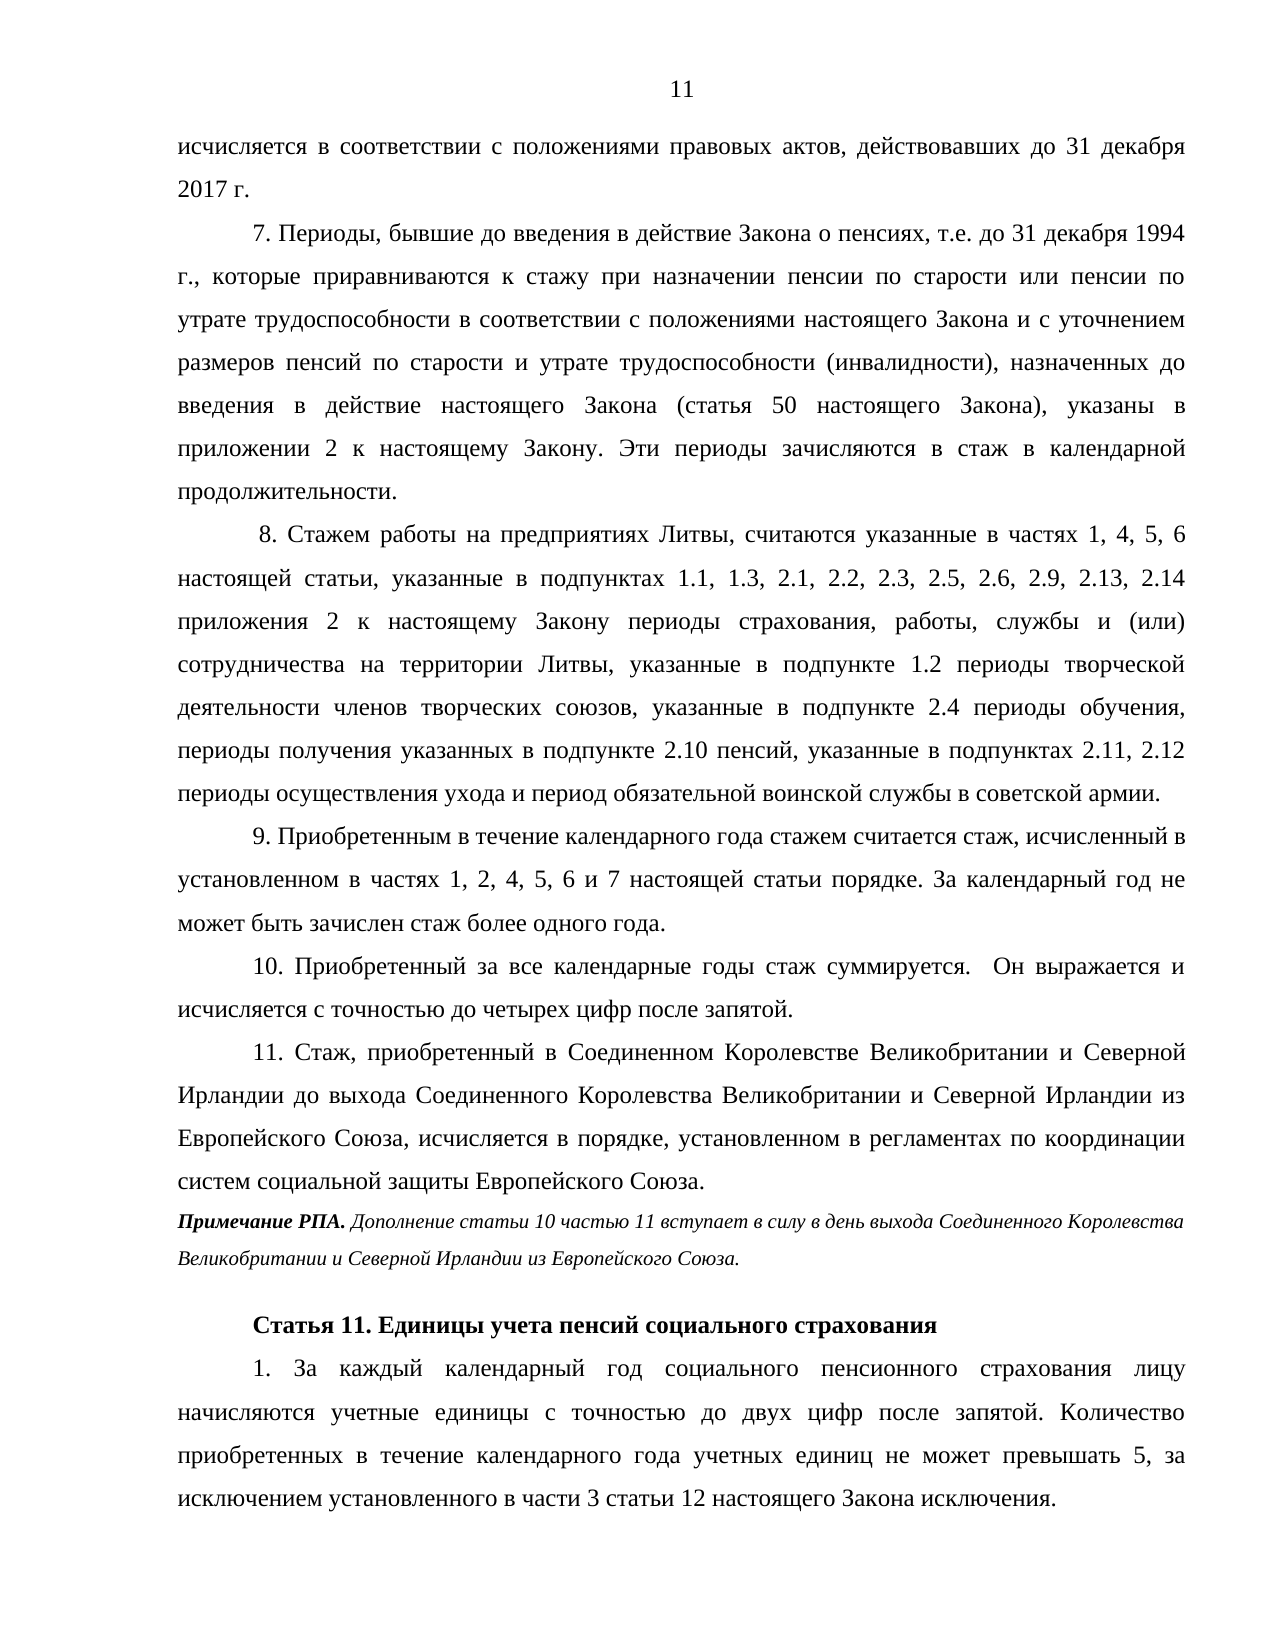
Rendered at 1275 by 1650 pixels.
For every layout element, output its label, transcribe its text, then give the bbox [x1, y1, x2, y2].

text 8. Стажем работы на предприятиях Литвы, считаются указанные в частях 1, 4, 5, 6 настоящей статьи, указанные в подпунктах 1.1, 1.3, 2.1, 2.2, 2.3, 2.5, 2.6, 2.9, 2.13, 2.14 приложения 2 к настоящему Закону периоды страхования, работы, службы и (или) сотрудничества на территории Литвы, указанные в подпункте 1.2 периоды творческой деятельности членов творческих союзов, указанные в подпункте 2.4 периоды обучения, периоды получения указанных в подпункте 2.10 пенсий, указанные в подпунктах 2.11, 2.12 периоды осуществления ухода и период обязательной воинской службы в советской армии. [177, 519, 1186, 807]
text 10. Приобретенный за все календарные годы стаж суммируется. Он выражается и исчисляется с точностью до четырех цифр после запятой. [177, 951, 1186, 1023]
text Статья 11. Единицы учета пенсий социального страхования [177, 1310, 1186, 1339]
text исчисляется в соответствии с положениями правовых актов, действовавших до 31 декабря 2017 г. [177, 131, 1186, 203]
text 1. За каждый календарный год социального пенсионного страхования лицу начисляются учетные единицы с точностью до двух цифр после запятой. Количество приобретенных в течение календарного года учетных единиц не может превышать 5, за исключением установленного в части 3 статьи 12 настоящего Закона исключения. [177, 1353, 1186, 1512]
text 7. Периоды, бывшие до введения в действие Закона о пенсиях, т.е. до 31 декабря 1994 г., которые приравниваются к стажу при назначении пенсии по старости или пенсии по утрате трудоспособности в соответствии с положениями настоящего Закона и с уточнением размеров пенсий по старости и утрате трудоспособности (инвалидности), назначенных до введения в действие настоящего Закона (статья 50 настоящего Закона), указаны в приложении 2 к настоящему Закону. Эти периоды зачисляются в стаж в календарной продолжительности. [177, 218, 1186, 505]
text Примечание РПА. Дополнение статьи 10 частью 11 вступает в силу в день выхода Соединенного Королевства Великобритании и Северной Ирландии из Европейского Союза. [177, 1209, 1186, 1269]
text 11. Стаж, приобретенный в Соединенном Королевстве Великобритании и Северной Ирландии до выхода Соединенного Королевства Великобритании и Северной Ирландии из Европейского Союза, исчисляется в порядке, установленном в регламентах по координации систем социальной защиты Европейского Союза. [177, 1037, 1186, 1195]
text 9. Приобретенным в течение календарного года стажем считается стаж, исчисленный в установленном в частях 1, 2, 4, 5, 6 и 7 настоящей статьи порядке. За календарный год не может быть зачислен стаж более одного года. [177, 821, 1186, 936]
